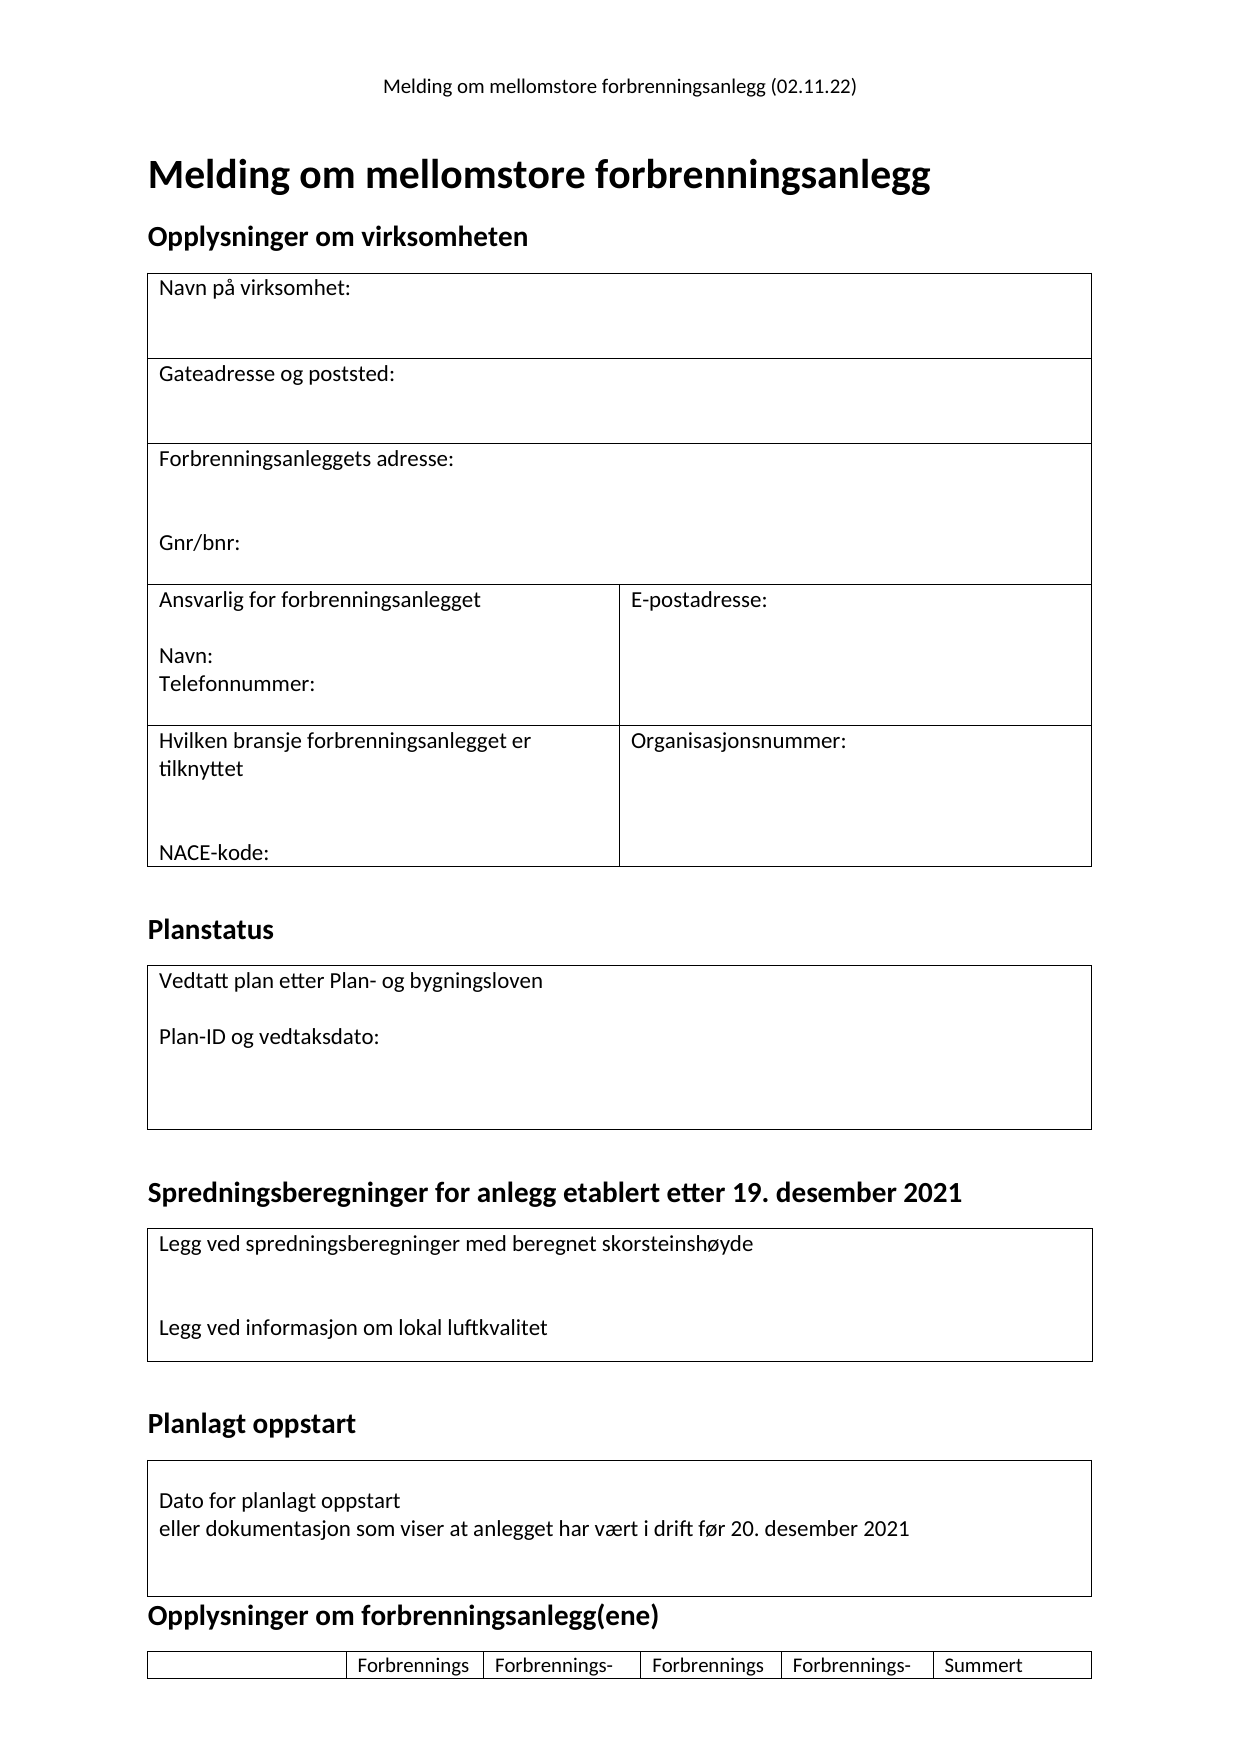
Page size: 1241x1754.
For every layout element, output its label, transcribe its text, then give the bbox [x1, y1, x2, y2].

table_header Forbrennings- [782, 1652, 933, 1678]
text Opplysninger om virksomheten [148, 218, 1093, 254]
text Planlagt oppstart [148, 1405, 1093, 1441]
table_cell E-postadresse: [620, 585, 1091, 725]
table_cell Ansvarlig for forbrenningsanlegget Navn: Telefonnummer: [148, 585, 619, 725]
text Melding om mellomstore forbrenningsanlegg [148, 148, 1093, 198]
table_header Forbrennings- [641, 1652, 781, 1678]
table_cell Forbrenningsanleggets adresse: Gnr/bnr: [148, 444, 1091, 584]
table_header Dato for planlagt oppstart eller dokumentasjon som viser at anlegget har vært i drift før 20. desember 2021 [148, 1461, 1091, 1596]
text Spredningsberegninger for anlegg etablert etter 19. desember 2021 [148, 1174, 1093, 1209]
table_header Legg ved spredningsberegninger med beregnet skorsteinshøyde Legg ved informasjon om lokal luftkvalitet [148, 1229, 1092, 1361]
table_header Vedtatt plan etter Plan- og bygningsloven Plan-ID og vedtaksdato: [148, 966, 1091, 1129]
table_cell Organisasjonsnummer: [620, 726, 1091, 866]
table_header Forbrennings- [347, 1652, 483, 1678]
table_header Navn på virksomhet: [148, 274, 1091, 358]
text Opplysninger om forbrenningsanlegg(ene) [148, 1597, 1093, 1632]
table_header [148, 1652, 346, 1678]
text Planstatus [148, 911, 1093, 946]
table_cell Gateadresse og poststed: [148, 359, 1091, 443]
table_header Summert [934, 1652, 1091, 1678]
table_header Forbrennings- [484, 1652, 640, 1678]
table_cell Hvilken bransje forbrenningsanlegget er tilknyttet NACE-kode: [148, 726, 619, 866]
